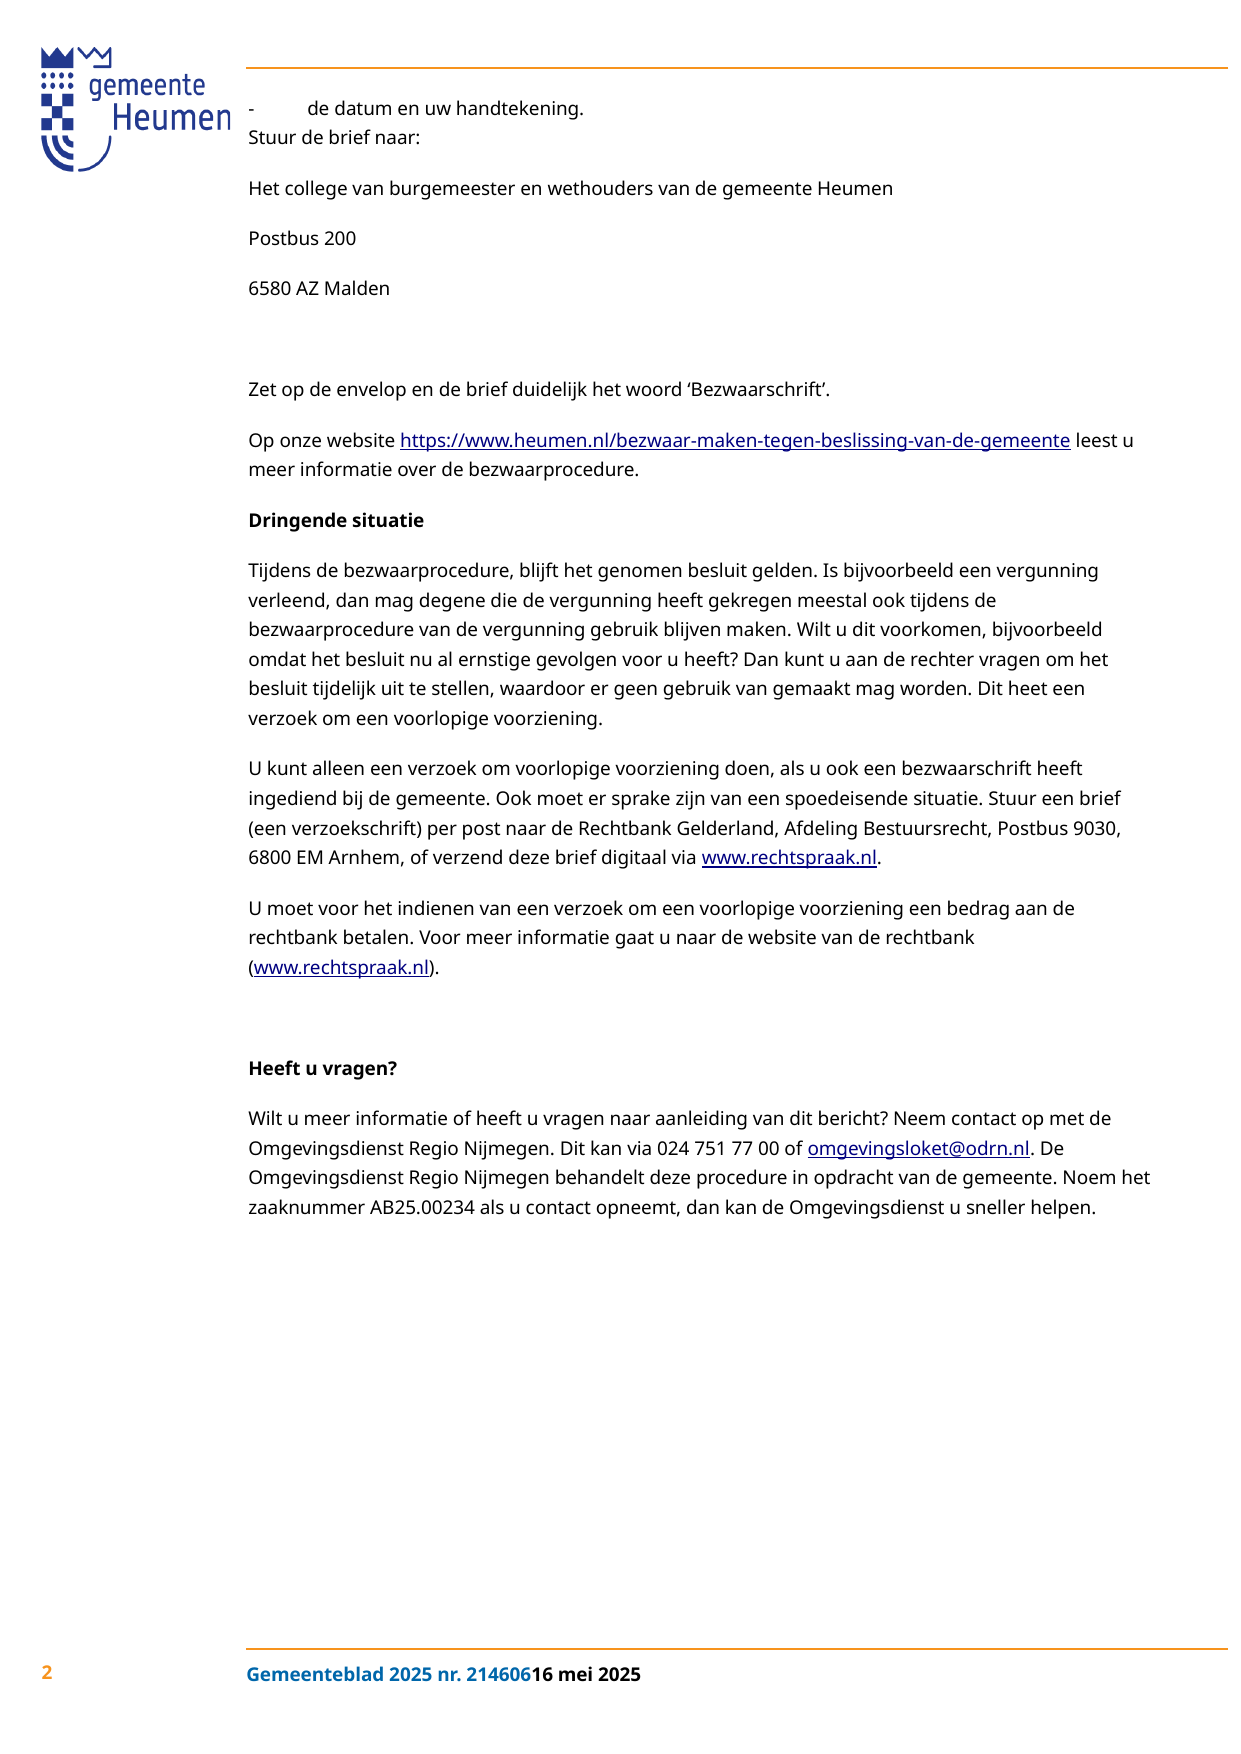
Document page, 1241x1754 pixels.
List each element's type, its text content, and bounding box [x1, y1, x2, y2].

text Dringende situatie [248, 507, 1152, 533]
text U moet voor het indienen van een verzoek om een voorlopige voorziening een bedrag aan de rechtbank betalen. Voor meer informatie gaat u naar de website van de rechtbank (www.rechtspraak.nl). [248, 895, 1152, 980]
list de datum en uw handtekening. [248, 95, 1152, 121]
text Heeft u vragen? [248, 1055, 1152, 1081]
text Wilt u meer informatie of heeft u vragen naar aanleiding van dit bericht? Neem contact op met de Omgevingsdienst Regio Nijmegen. Dit kan via 024 751 77 00 of omgevingsloket@odrn.nl. De Omgevingsdienst Regio Nijmegen behandelt deze procedure in opdracht van de gemeente. Noem het zaaknummer AB25.00234 als u contact opneemt, dan kan de Omgevingsdienst u sneller helpen. [248, 1105, 1152, 1220]
text Het college van burgemeester en wethouders van de gemeente Heumen [248, 175, 1152, 201]
text Tijdens de bezwaarprocedure, blijft het genomen besluit gelden. Is bijvoorbeeld een vergunning verleend, dan mag degene die de vergunning heeft gekregen meestal ook tijdens de bezwaarprocedure van de vergunning gebruik blijven maken. Wilt u dit voorkomen, bijvoorbeeld omdat het besluit nu al ernstige gevolgen voor u heeft? Dan kunt u aan de rechter vragen om het besluit tijdelijk uit te stellen, waardoor er geen gebruik van gemaakt mag worden. Dit heet een verzoek om een voorlopige voorziening. [248, 557, 1152, 731]
text Op onze website https://www.heumen.nl/bezwaar-maken-tegen-beslissing-van-de-gemeente leest u meer informatie over de bezwaarprocedure. [248, 427, 1152, 482]
picture [41, 47, 231, 172]
text Zet op de envelop en de brief duidelijk het woord ‘Bezwaarschrift’. [248, 376, 1152, 402]
text Postbus 200 [248, 225, 1152, 251]
text Stuur de brief naar: [248, 124, 1152, 150]
text U kunt alleen een verzoek om voorlopige voorziening doen, als u ook een bezwaarschrift heeft ingediend bij de gemeente. Ook moet er sprake zijn van een spoedeisende situatie. Stuur een brief (een verzoekschrift) per post naar de Rechtbank Gelderland, Afdeling Bestuursrecht, Postbus 9030, 6800 EM Arnhem, of verzend deze brief digitaal via www.rechtspraak.nl. [248, 756, 1152, 870]
text 6580 AZ Malden [248, 276, 1152, 301]
